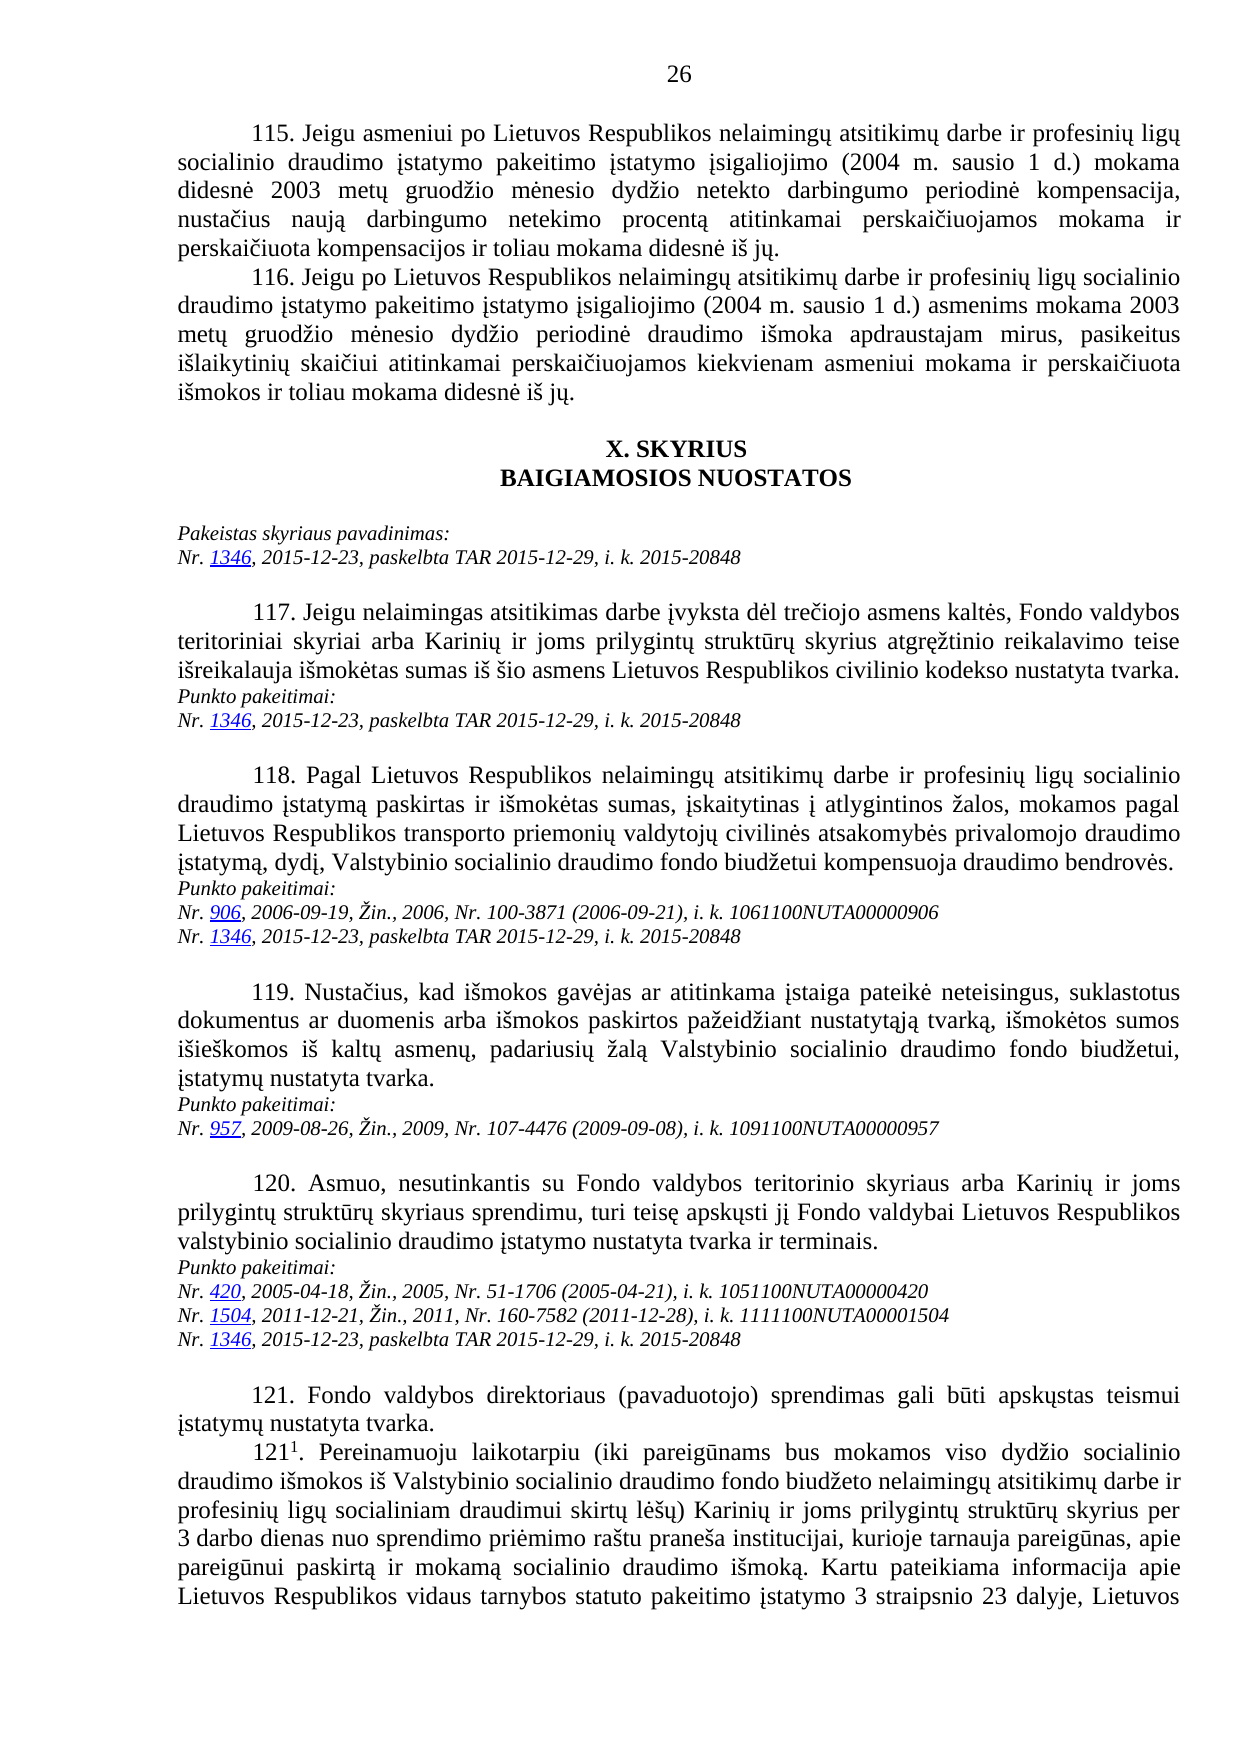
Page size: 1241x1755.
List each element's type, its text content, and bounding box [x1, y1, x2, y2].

text Nr. 420, 2005-04-18, Žin., 2005, Nr. 51-1706 (2005-04-21), i. k. 1051100NUTA00000420 [177, 1279, 1181, 1303]
text 116. Jeigu po Lietuvos Respublikos nelaimingų atsitikimų darbe ir profesinių ligų socialinio draudimo įstatymo pakeitimo įstatymo įsigaliojimo (2004 m. sausio 1 d.) asmenims mokama 2003 metų gruodžio mėnesio dydžio periodinė draudimo išmoka apdraustajam mirus, pasikeitus išlaikytinių skaičiui atitinkamai perskaičiuojamos kiekvienam asmeniui mokama ir perskaičiuota išmokos ir toliau mokama didesnė iš jų. [177, 262, 1181, 406]
text Nr. 1504, 2011-12-21, Žin., 2011, Nr. 160-7582 (2011-12-28), i. k. 1111100NUTA00001504 [177, 1303, 1181, 1327]
text Nr. 906, 2006-09-19, Žin., 2006, Nr. 100-3871 (2006-09-21), i. k. 1061100NUTA00000906 [177, 900, 1181, 924]
text Punkto pakeitimai: [177, 876, 1181, 900]
text Nr. 957, 2009-08-26, Žin., 2009, Nr. 107-4476 (2009-09-08), i. k. 1091100NUTA00000957 [177, 1116, 1181, 1140]
text X. SKYRIUS BAIGIAMOSIOS NUOSTATOS [177, 434, 1181, 492]
text Punkto pakeitimai: [177, 1255, 1181, 1279]
text 120. Asmuo, nesutinkantis su Fondo valdybos teritorinio skyriaus arba Karinių ir joms prilygintų struktūrų skyriaus sprendimu, turi teisę apskųsti jį Fondo valdybai Lietuvos Respublikos valstybinio socialinio draudimo įstatymo nustatyta tvarka ir terminais. [177, 1168, 1181, 1255]
text Nr. 1346, 2015-12-23, paskelbta TAR 2015-12-29, i. k. 2015-20848 [177, 545, 1181, 569]
text 1211. Pereinamuoju laikotarpiu (iki pareigūnams bus mokamos viso dydžio socialinio draudimo išmokos iš Valstybinio socialinio draudimo fondo biudžeto nelaimingų atsitikimų darbe ir profesinių ligų socialiniam draudimui skirtų lėšų) Karinių ir joms prilygintų struktūrų skyrius per 3 darbo dienas nuo sprendimo priėmimo raštu praneša institucijai, kurioje tarnauja pareigūnas, apie pareigūnui paskirtą ir mokamą socialinio draudimo išmoką. Kartu pateikiama informacija apie Lietuvos Respublikos vidaus tarnybos statuto pakeitimo įstatymo 3 straipsnio 23 dalyje, Lietuvos [177, 1437, 1181, 1610]
text Nr. 1346, 2015-12-23, paskelbta TAR 2015-12-29, i. k. 2015-20848 [177, 924, 1181, 948]
text 119. Nustačius, kad išmokos gavėjas ar atitinkama įstaiga pateikė neteisingus, suklastotus dokumentus ar duomenis arba išmokos paskirtos pažeidžiant nustatytąją tvarką, išmokėtos sumos išieškomos iš kaltų asmenų, padariusių žalą Valstybinio socialinio draudimo fondo biudžetui, įstatymų nustatyta tvarka. [177, 977, 1181, 1092]
text 115. Jeigu asmeniui po Lietuvos Respublikos nelaimingų atsitikimų darbe ir profesinių ligų socialinio draudimo įstatymo pakeitimo įstatymo įsigaliojimo (2004 m. sausio 1 d.) mokama didesnė 2003 metų gruodžio mėnesio dydžio netekto darbingumo periodinė kompensacija, nustačius naują darbingumo netekimo procentą atitinkamai perskaičiuojamos mokama ir perskaičiuota kompensacijos ir toliau mokama didesnė iš jų. [177, 118, 1181, 262]
text Nr. 1346, 2015-12-23, paskelbta TAR 2015-12-29, i. k. 2015-20848 [177, 708, 1181, 732]
text Nr. 1346, 2015-12-23, paskelbta TAR 2015-12-29, i. k. 2015-20848 [177, 1327, 1181, 1351]
text 118. Pagal Lietuvos Respublikos nelaimingų atsitikimų darbe ir profesinių ligų socialinio draudimo įstatymą paskirtas ir išmokėtas sumas, įskaitytinas į atlygintinos žalos, mokamos pagal Lietuvos Respublikos transporto priemonių valdytojų civilinės atsakomybės privalomojo draudimo įstatymą, dydį, Valstybinio socialinio draudimo fondo biudžetui kompensuoja draudimo bendrovės. [177, 761, 1181, 876]
text 121. Fondo valdybos direktoriaus (pavaduotojo) sprendimas gali būti apskųstas teismui įstatymų nustatyta tvarka. [177, 1380, 1181, 1437]
text Pakeistas skyriaus pavadinimas: [177, 521, 1181, 545]
text 117. Jeigu nelaimingas atsitikimas darbe įvyksta dėl trečiojo asmens kaltės, Fondo valdybos teritoriniai skyriai arba Karinių ir joms prilygintų struktūrų skyrius atgręžtinio reikalavimo teise išreikalauja išmokėtas sumas iš šio asmens Lietuvos Respublikos civilinio kodekso nustatyta tvarka. [177, 597, 1181, 684]
text Punkto pakeitimai: [177, 684, 1181, 708]
text Punkto pakeitimai: [177, 1092, 1181, 1116]
